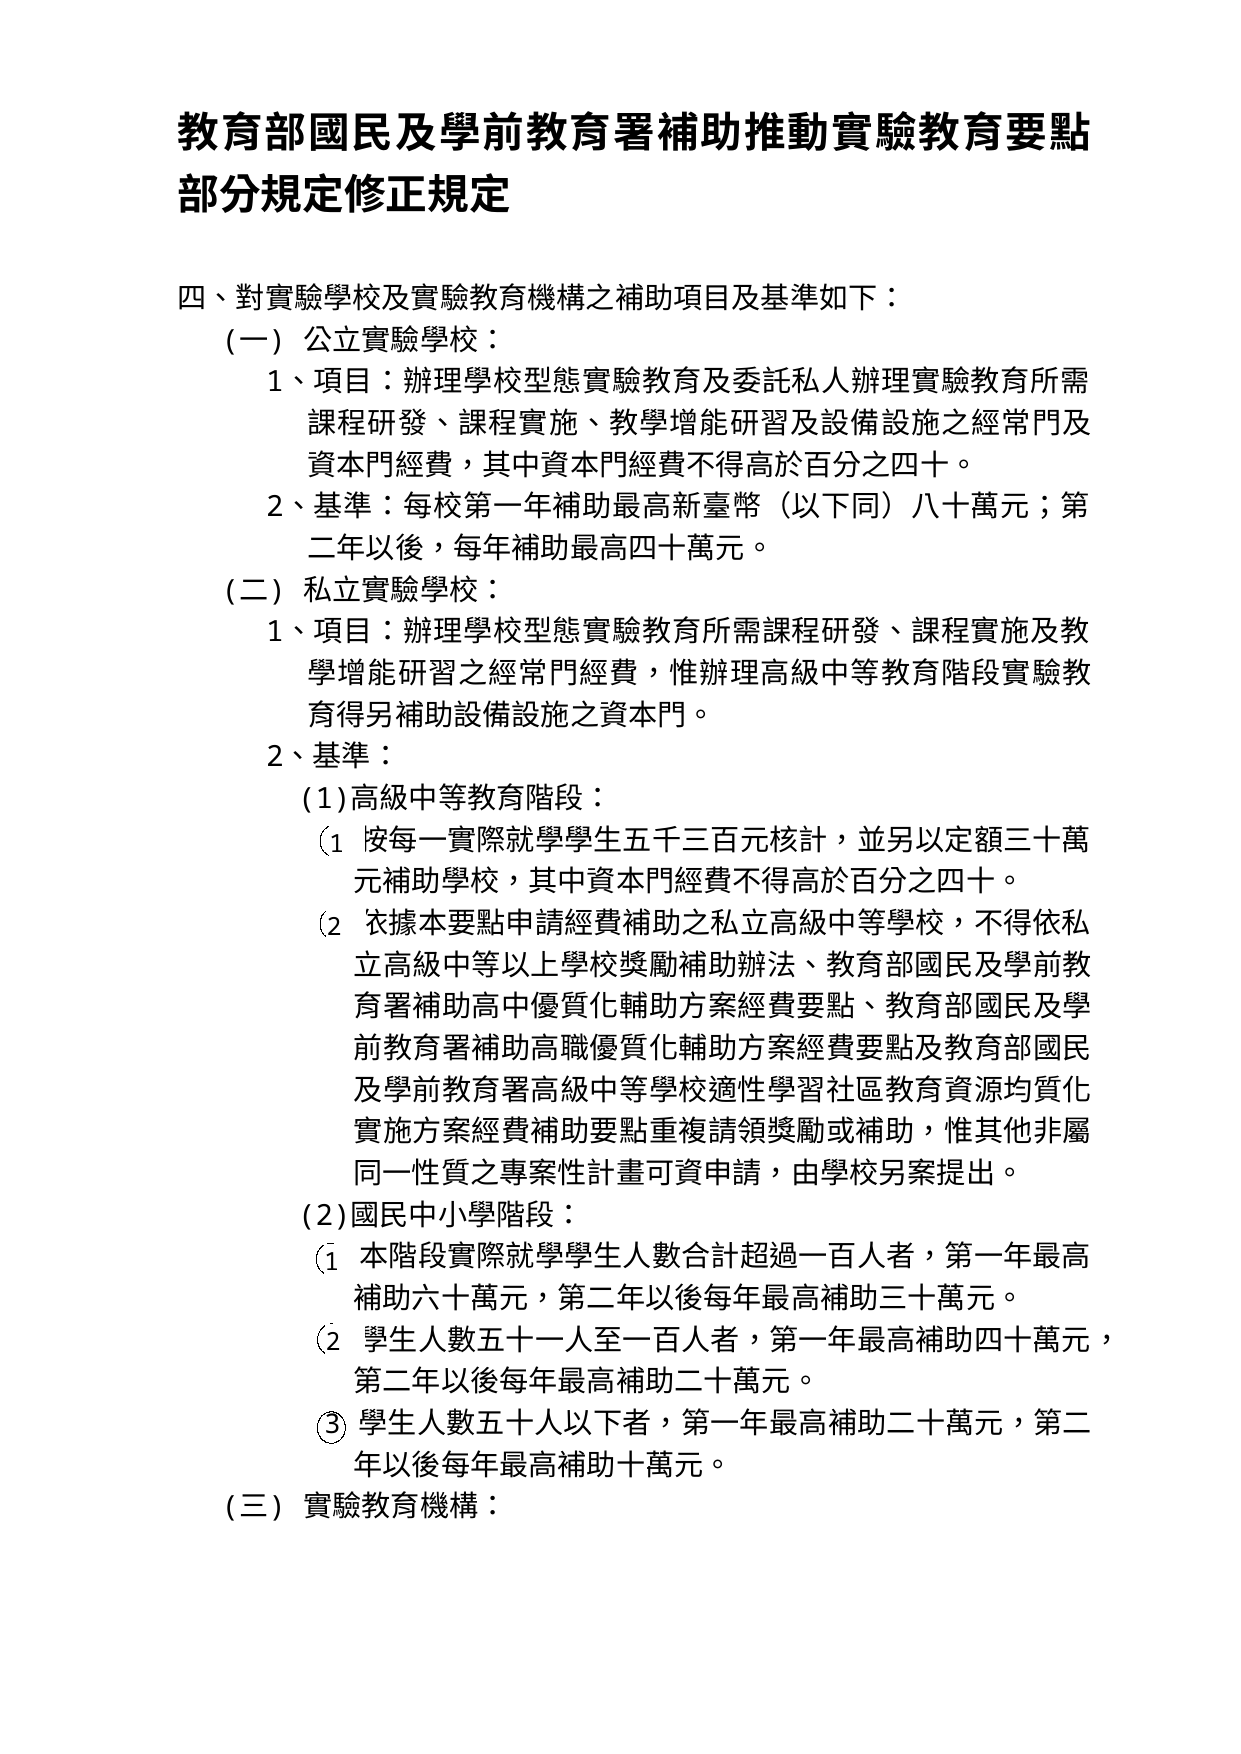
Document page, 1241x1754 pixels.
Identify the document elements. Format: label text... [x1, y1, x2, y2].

text (一) 公立實驗學校： [215, 317, 1092, 358]
text 2、基準： [266, 733, 1092, 775]
text 2 [326, 908, 366, 942]
text 學生人數五十一人至一百人者，第一年最高補助四十萬元，第二年以後每年最高補助二十萬元。 [324, 1317, 1092, 1400]
text (1)高級中等教育階段： [298, 775, 1092, 817]
text 2、基準：每校第一年補助最高新臺幣（以下同）八十萬元；第二年以後，每年補助最高四十萬元。 [266, 483, 1092, 567]
text 本階段實際就學學生人數合計超過一百人者，第一年最高補助六十萬元，第二年以後每年最高補助三十萬元。 [324, 1233, 1092, 1317]
text (二) 私立實驗學校： [215, 567, 1092, 608]
text 1、項目：辦理學校型態實驗教育所需課程研發、課程實施及教學增能研習之經常門經費，惟辦理高級中等教育階段實驗教育得另補助設備設施之資本門。 [266, 608, 1092, 733]
text 1 [324, 1244, 355, 1278]
text 四、對實驗學校及實驗教育機構之補助項目及基準如下： [177, 275, 1092, 317]
text 按每一實際就學學生五千三百元核計，並另以定額三十萬元補助學校，其中資本門經費不得高於百分之四十。 [324, 817, 1092, 900]
text 1 [329, 825, 365, 859]
text 2 [325, 1324, 365, 1358]
text 依據本要點申請經費補助之私立高級中等學校，不得依私立高級中等以上學校獎勵補助辦法、教育部國民及學前教育署補助高中優質化輔助方案經費要點、教育部國民及學前教育署補助高職優質化輔助方案經費要點及教育部國民及學前教育署高級中等學校適性學習社區教育資源均質化實施方案經費補助要點重複請領獎勵或補助，惟其他非屬同一性質之專案性計畫可資申請，由學校另案提出。 [324, 900, 1092, 1192]
text (三) 實驗教育機構： [215, 1483, 1092, 1525]
text 3 學生人數五十人以下者，第一年最高補助二十萬元，第二年以後每年最高補助十萬元。 [324, 1400, 1092, 1483]
text (2)國民中小學階段： [298, 1192, 1092, 1233]
text 1、項目：辦理學校型態實驗教育及委託私人辦理實驗教育所需課程研發、課程實施、教學增能研習及設備設施之經常門及資本門經費，其中資本門經費不得高於百分之四十。 [266, 358, 1092, 483]
text 教育部國民及學前教育署補助推動實驗教育要點部分規定修正規定 [177, 87, 1092, 212]
